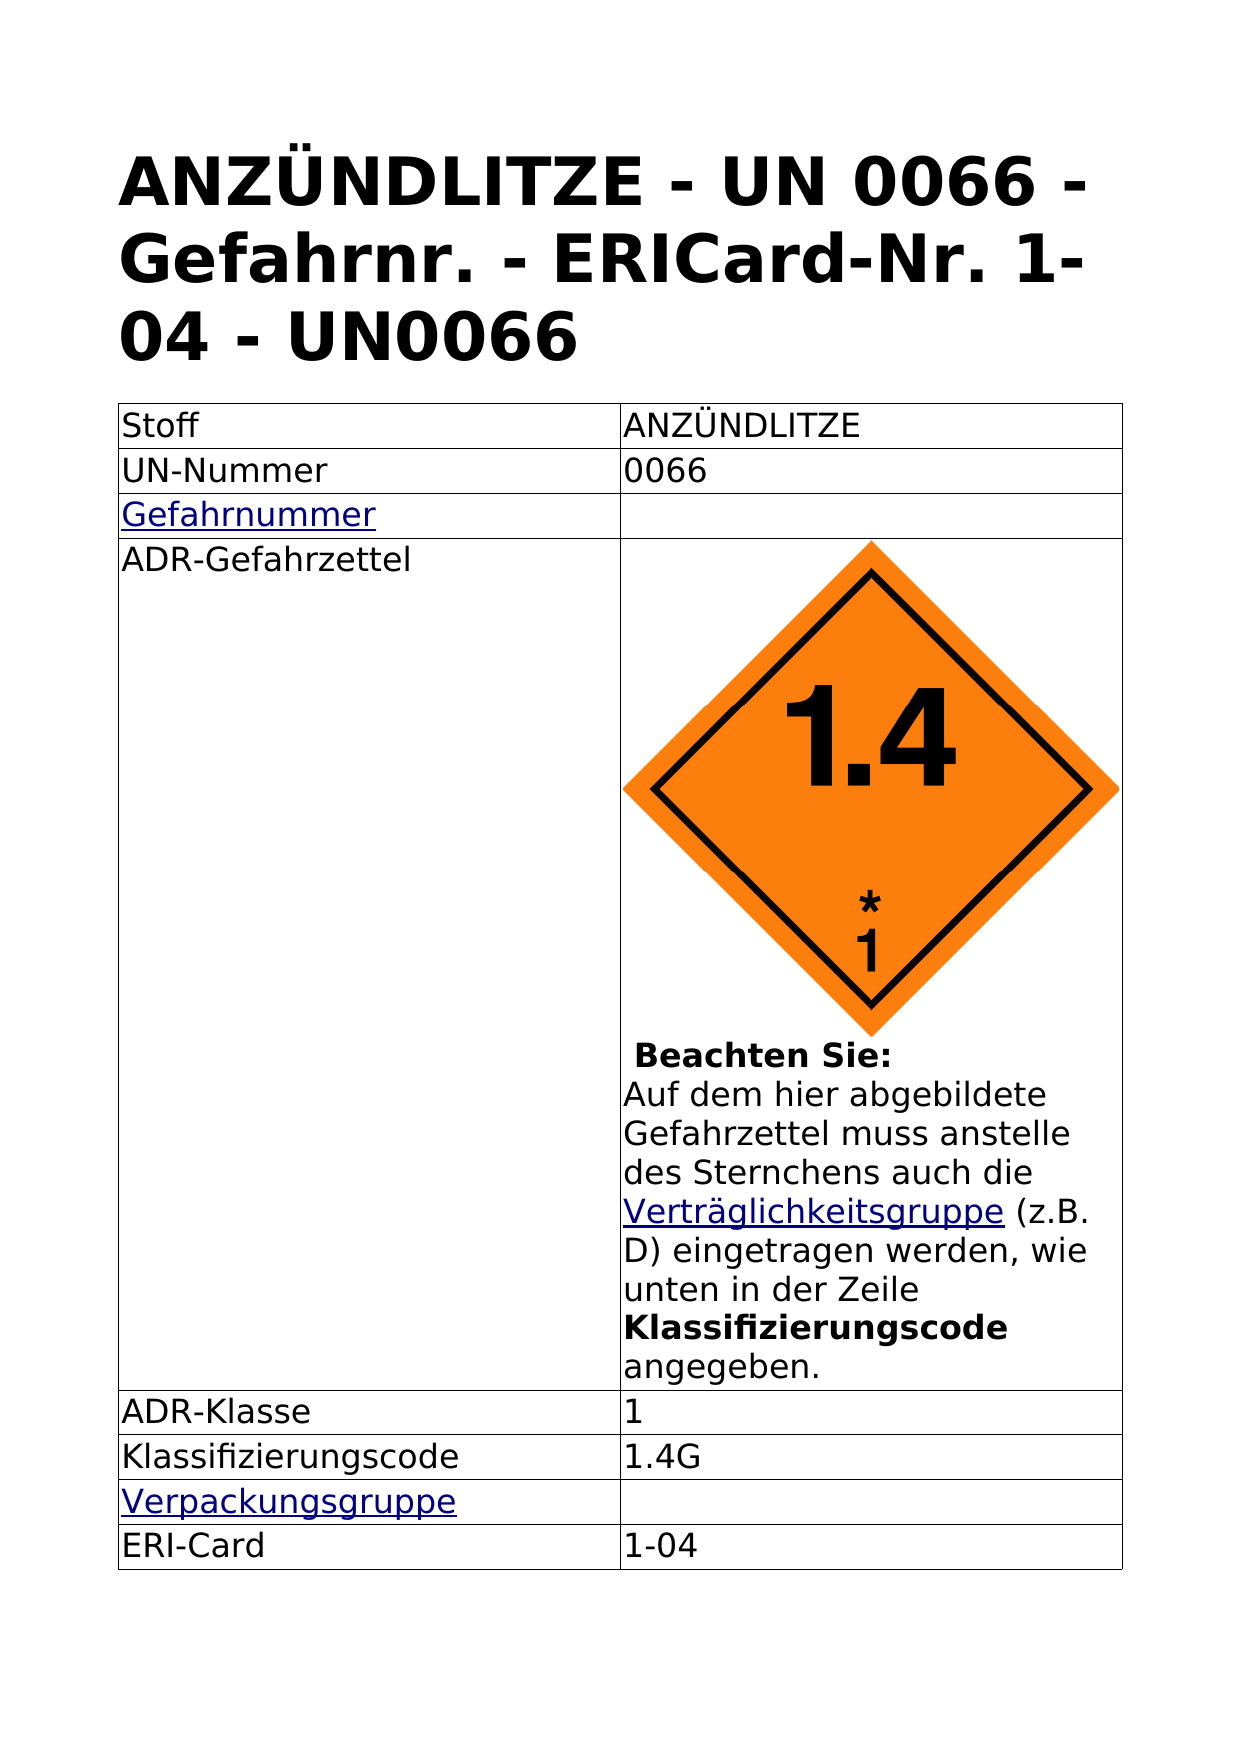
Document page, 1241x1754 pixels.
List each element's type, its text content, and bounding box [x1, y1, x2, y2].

table_cell Klassifizierungscode [119, 1435, 620, 1479]
table_cell Beachten Sie: Auf dem hier abgebildete Gefahrzettel muss anstelle des Sternchens auch die Verträglichkeitsgruppe (z.B. D) eingetragen werden, wie unten in der Zeile Klassifizierungscode angegeben. [621, 539, 1122, 1389]
table_cell Verpackungsgruppe [119, 1480, 620, 1524]
table_cell UN-Nummer [119, 449, 620, 493]
table_cell 1.4G [621, 1435, 1122, 1479]
table_cell ADR-Klasse [119, 1391, 620, 1434]
table_header ANZÜNDLITZE [621, 404, 1122, 448]
table_cell [621, 1480, 1122, 1524]
table_cell ERI-Card [119, 1525, 620, 1569]
table_header Stoff [119, 404, 620, 448]
picture [622, 540, 1120, 1037]
table_cell 0066 [621, 449, 1122, 493]
table_cell 1 [621, 1391, 1122, 1434]
table_cell [621, 494, 1122, 538]
table_cell Gefahrnummer [119, 494, 620, 538]
table_cell 1-04 [621, 1525, 1122, 1569]
table_cell ADR-Gefahrzettel [119, 539, 620, 1389]
subtitle ANZÜNDLITZE - UN 0066 - Gefahrnr. - ERICard-Nr. 1-04 - UN0066 [118, 143, 1122, 376]
